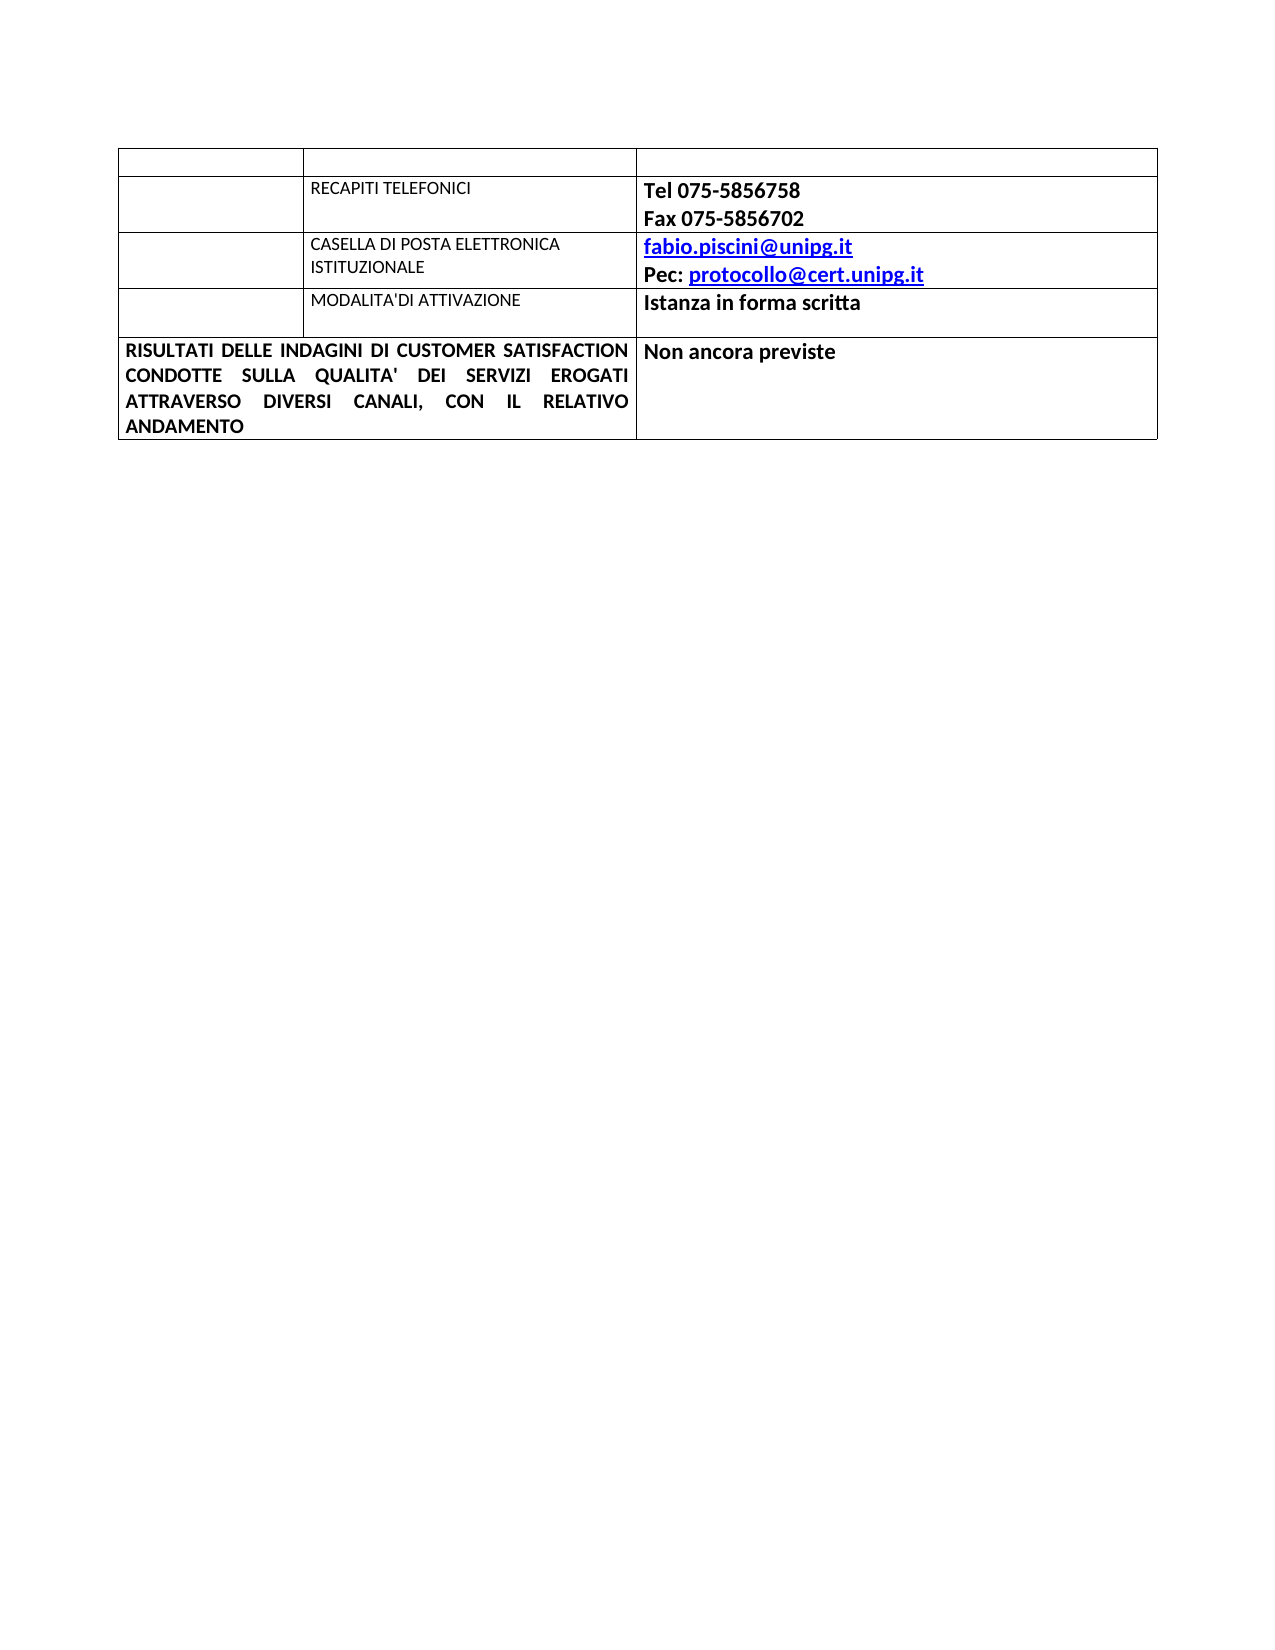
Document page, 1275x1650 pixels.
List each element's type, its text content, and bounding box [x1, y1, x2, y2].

table_cell [119, 149, 303, 176]
table_cell RECAPITI TELEFONICI [304, 177, 636, 232]
table_cell Tel 075-5856758 Fax 075-5856702 [637, 177, 1157, 232]
table_cell [637, 149, 1157, 176]
table_cell [304, 149, 636, 176]
table_cell [119, 233, 303, 288]
table_cell Istanza in forma scritta [637, 289, 1157, 337]
table_cell [119, 177, 303, 232]
table_cell [119, 289, 303, 337]
table_cell fabio.piscini@unipg.it Pec: protocollo@cert.unipg.it [637, 233, 1157, 288]
table_cell CASELLA DI POSTA ELETTRONICA ISTITUZIONALE [304, 233, 636, 288]
table_cell RISULTATI DELLE INDAGINI DI CUSTOMER SATISFACTION CONDOTTE SULLA QUALITA' DEI SERVIZI EROGATI ATTRAVERSO DIVERSI CANALI, CON IL RELATIVO ANDAMENTO [119, 338, 636, 439]
table_cell MODALITA'DI ATTIVAZIONE [304, 289, 636, 337]
table_cell Non ancora previste [637, 338, 1157, 439]
